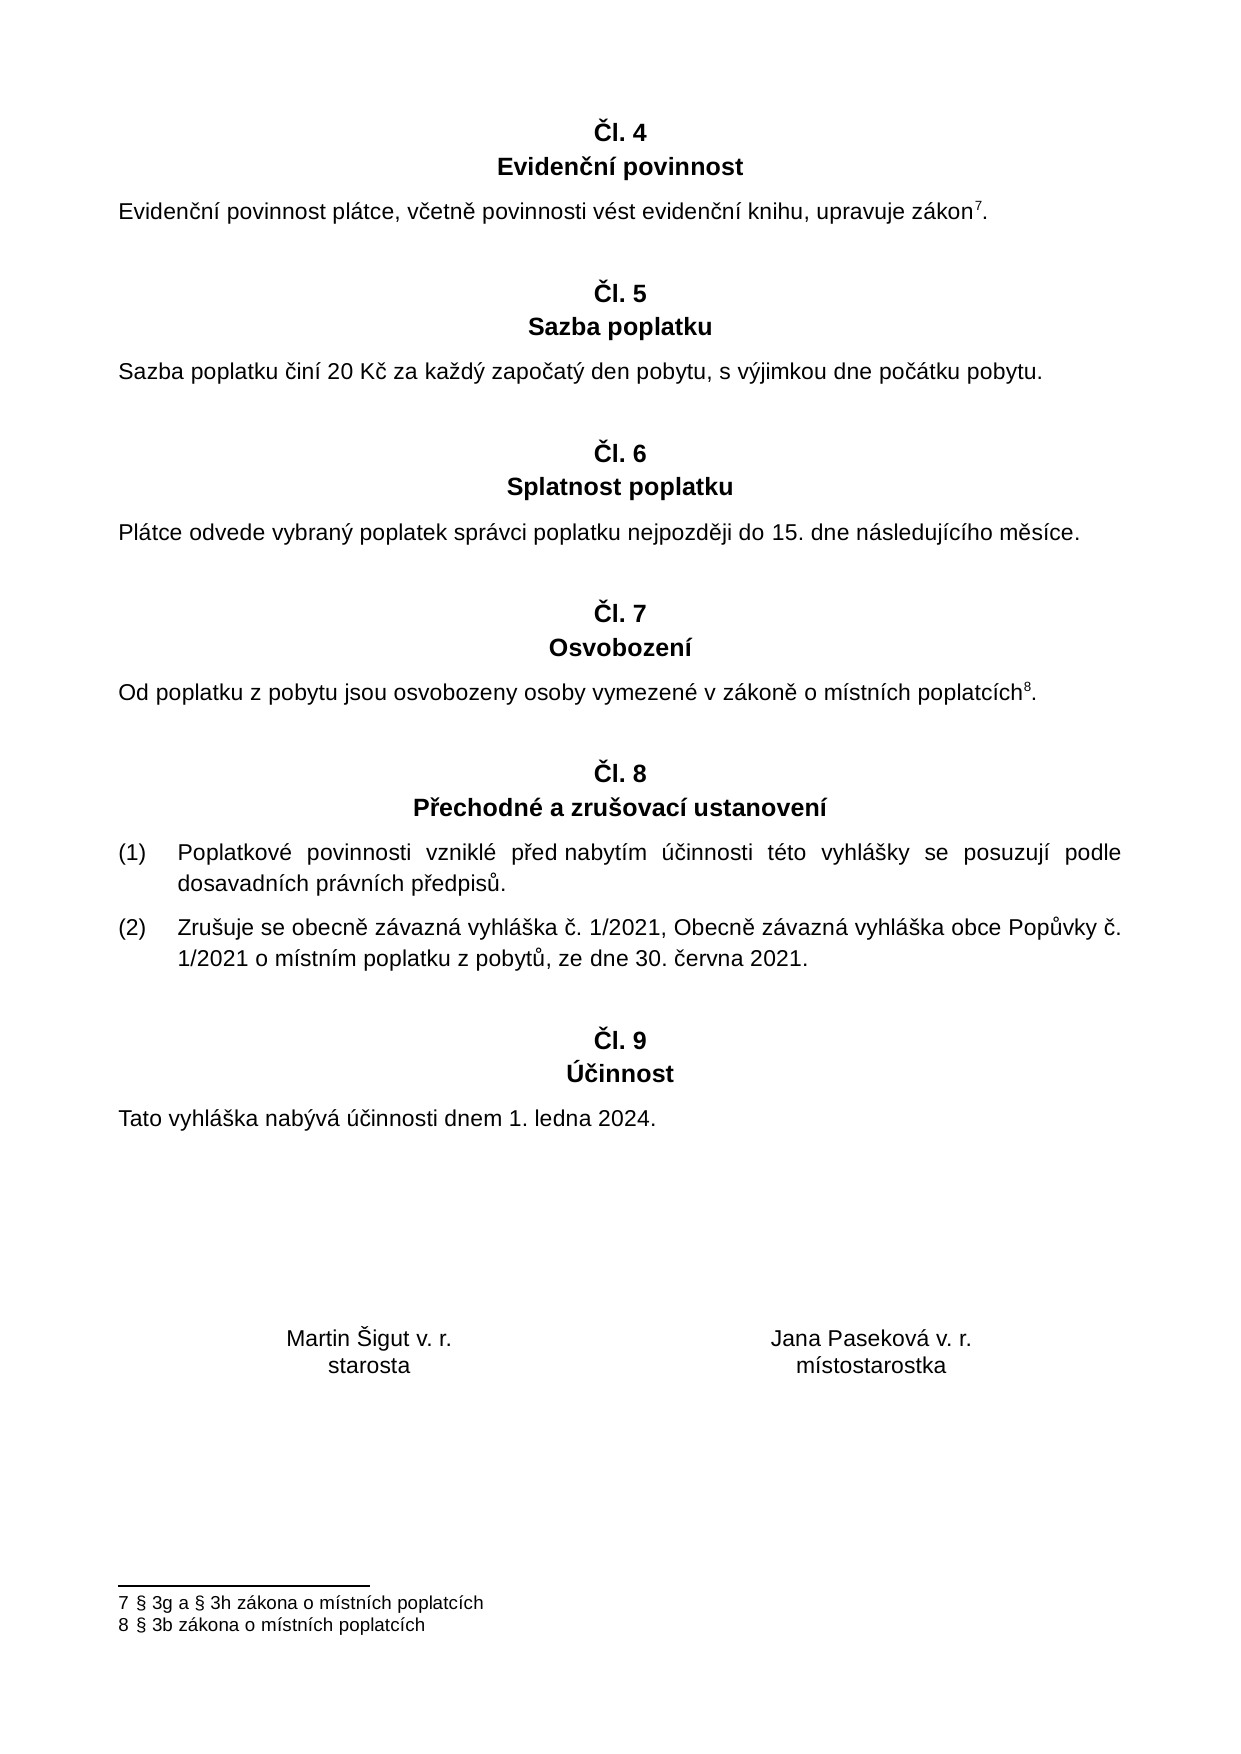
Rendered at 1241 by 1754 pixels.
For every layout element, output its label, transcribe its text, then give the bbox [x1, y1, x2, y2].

text Tato vyhláška nabývá účinnosti dnem 1. ledna 2024. [118, 1105, 1122, 1132]
subtitle Čl. 5 Sazba poplatku [118, 278, 1122, 341]
list Zrušuje se obecně závazná vyhláška č. 1/2021, Obecně závazná vyhláška obce Popůvky č. 1/2021 o místním poplatku z pobytů, ze dne 30. června 2021. [118, 913, 1122, 972]
text Evidenční povinnost plátce, včetně povinnosti vést evidenční knihu, upravuje zákon. [118, 197, 1122, 224]
subtitle Čl. 6 Splatnost poplatku [118, 439, 1122, 501]
text Sazba poplatku činí 20 Kč za každý započatý den pobytu, s výjimkou dne počátku pobytu. [118, 358, 1122, 385]
table_cell [118, 1385, 620, 1503]
text Plátce odvede vybraný poplatek správci poplatku nejpozději do 15. dne následujícího měsíce. [118, 518, 1122, 545]
text § 3g a § 3h zákona o místních poplatcích [118, 1592, 1122, 1614]
subtitle Čl. 4 Evidenční povinnost [118, 118, 1122, 181]
subtitle Čl. 7 Osvobození [118, 599, 1122, 661]
subtitle Čl. 8 Přechodné a zrušovací ustanovení [118, 759, 1122, 822]
subtitle Čl. 9 Účinnost [118, 1026, 1122, 1088]
table_header Martin Šigut v. r. starosta [118, 1267, 620, 1385]
table_header Jana Paseková v. r. místostarostka [620, 1267, 1122, 1385]
table_cell [620, 1385, 1122, 1503]
list Poplatkové povinnosti vzniklé před nabytím účinnosti této vyhlášky se posuzují podle dosavadních právních předpisů. [118, 838, 1122, 897]
text § 3b zákona o místních poplatcích [118, 1614, 1122, 1635]
text Od poplatku z pobytu jsou osvobozeny osoby vymezené v zákoně o místních poplatcích. [118, 678, 1122, 705]
